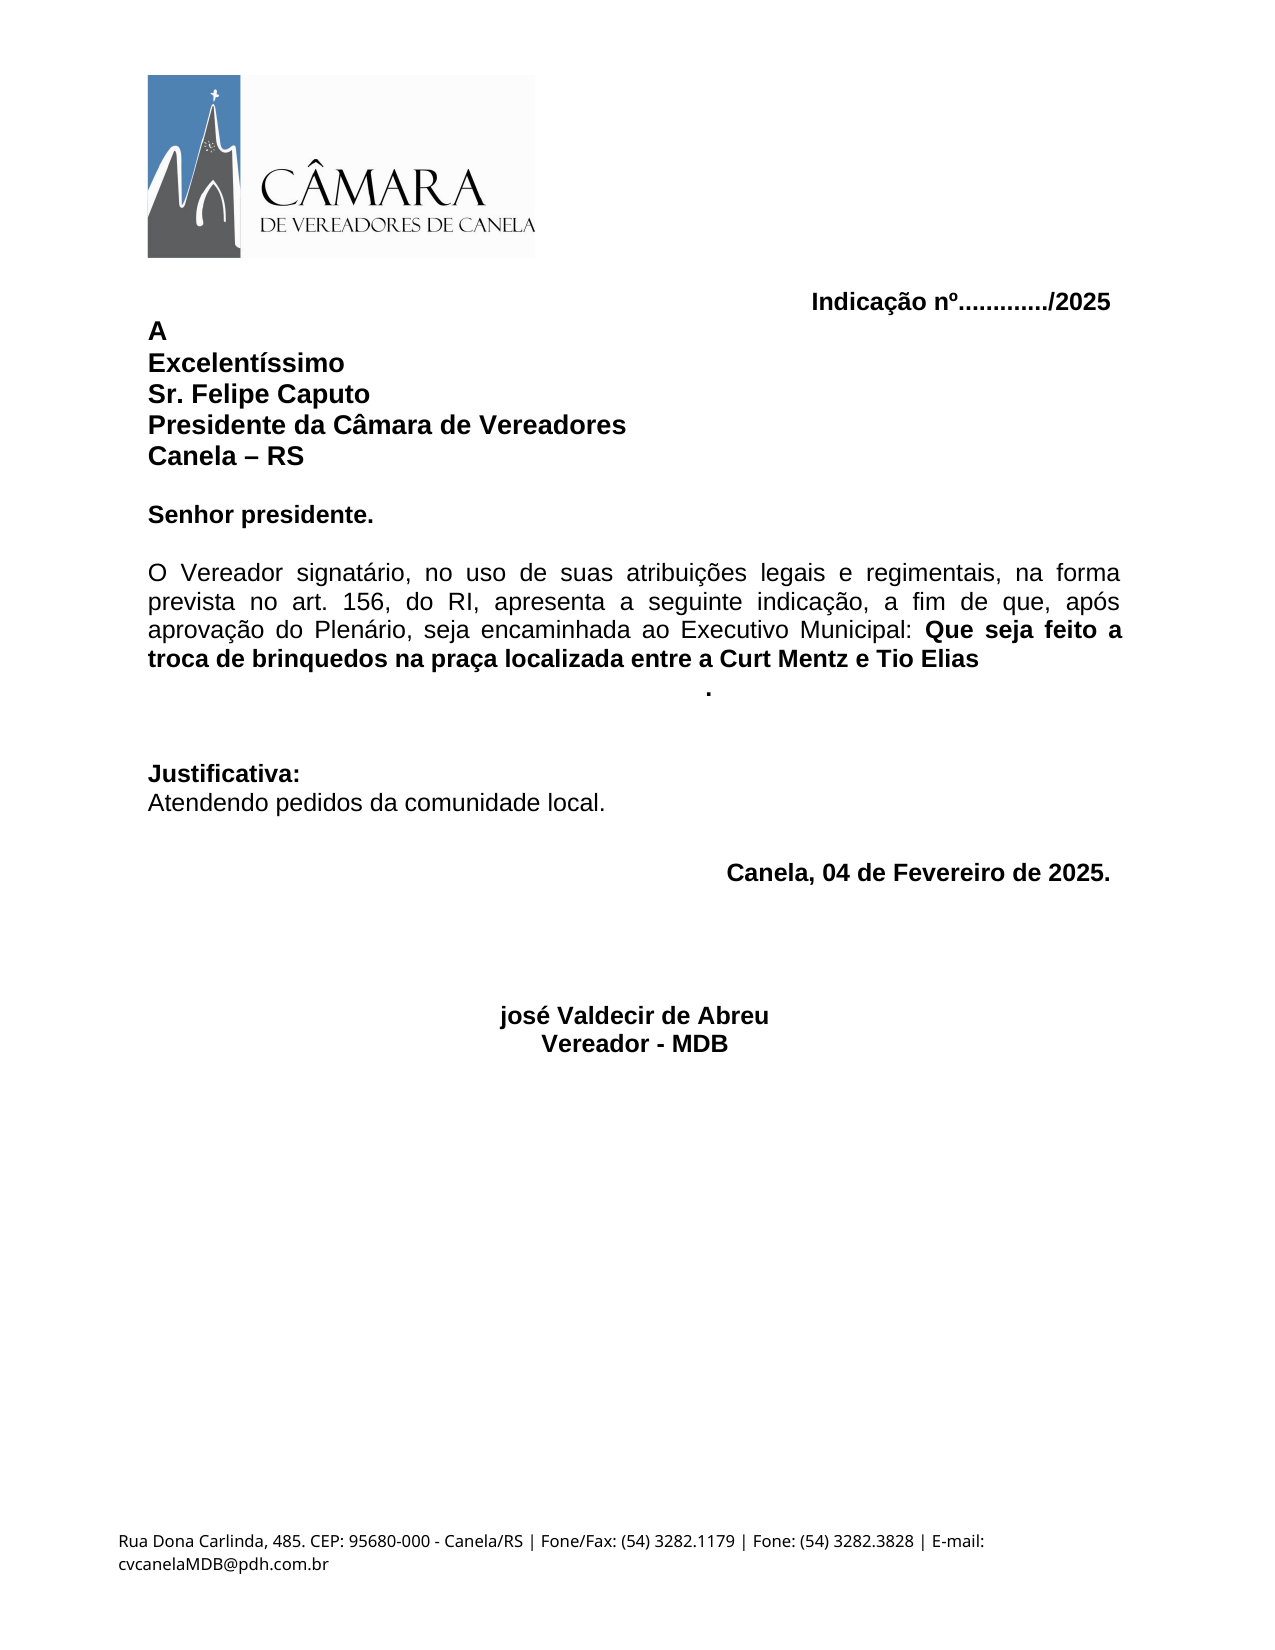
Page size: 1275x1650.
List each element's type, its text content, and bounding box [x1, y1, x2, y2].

text Presidente da Câmara de Vereadores [148, 409, 1122, 440]
text Senhor presidente. [148, 500, 1122, 529]
text A [148, 315, 1122, 347]
text Justificativa: [148, 759, 1122, 788]
text Canela – RS [148, 440, 1122, 472]
subtitle Indicação nº............./2025 [148, 287, 1122, 315]
text Excelentíssimo [148, 347, 1122, 378]
text Sr. Felipe Caputo [148, 378, 1122, 409]
picture [147, 75, 536, 258]
text Vereador - MDB [148, 1029, 1122, 1058]
text O Vereador signatário, no uso de suas atribuições legais e regimentais, na forma prevista no art. 156, do RI, apresenta a seguinte indicação, a fim de que, após aprovação do Plenário, seja encaminhada ao Executivo Municipal: Que seja feito a troca de brinquedos na praça localizada entre a Curt Mentz e Tio Elias . [148, 558, 1122, 730]
text Atendendo pedidos da comunidade local. [148, 788, 1122, 817]
text josé Valdecir de Abreu [148, 1001, 1122, 1029]
text Canela, 04 de Fevereiro de 2025. [148, 858, 1122, 887]
